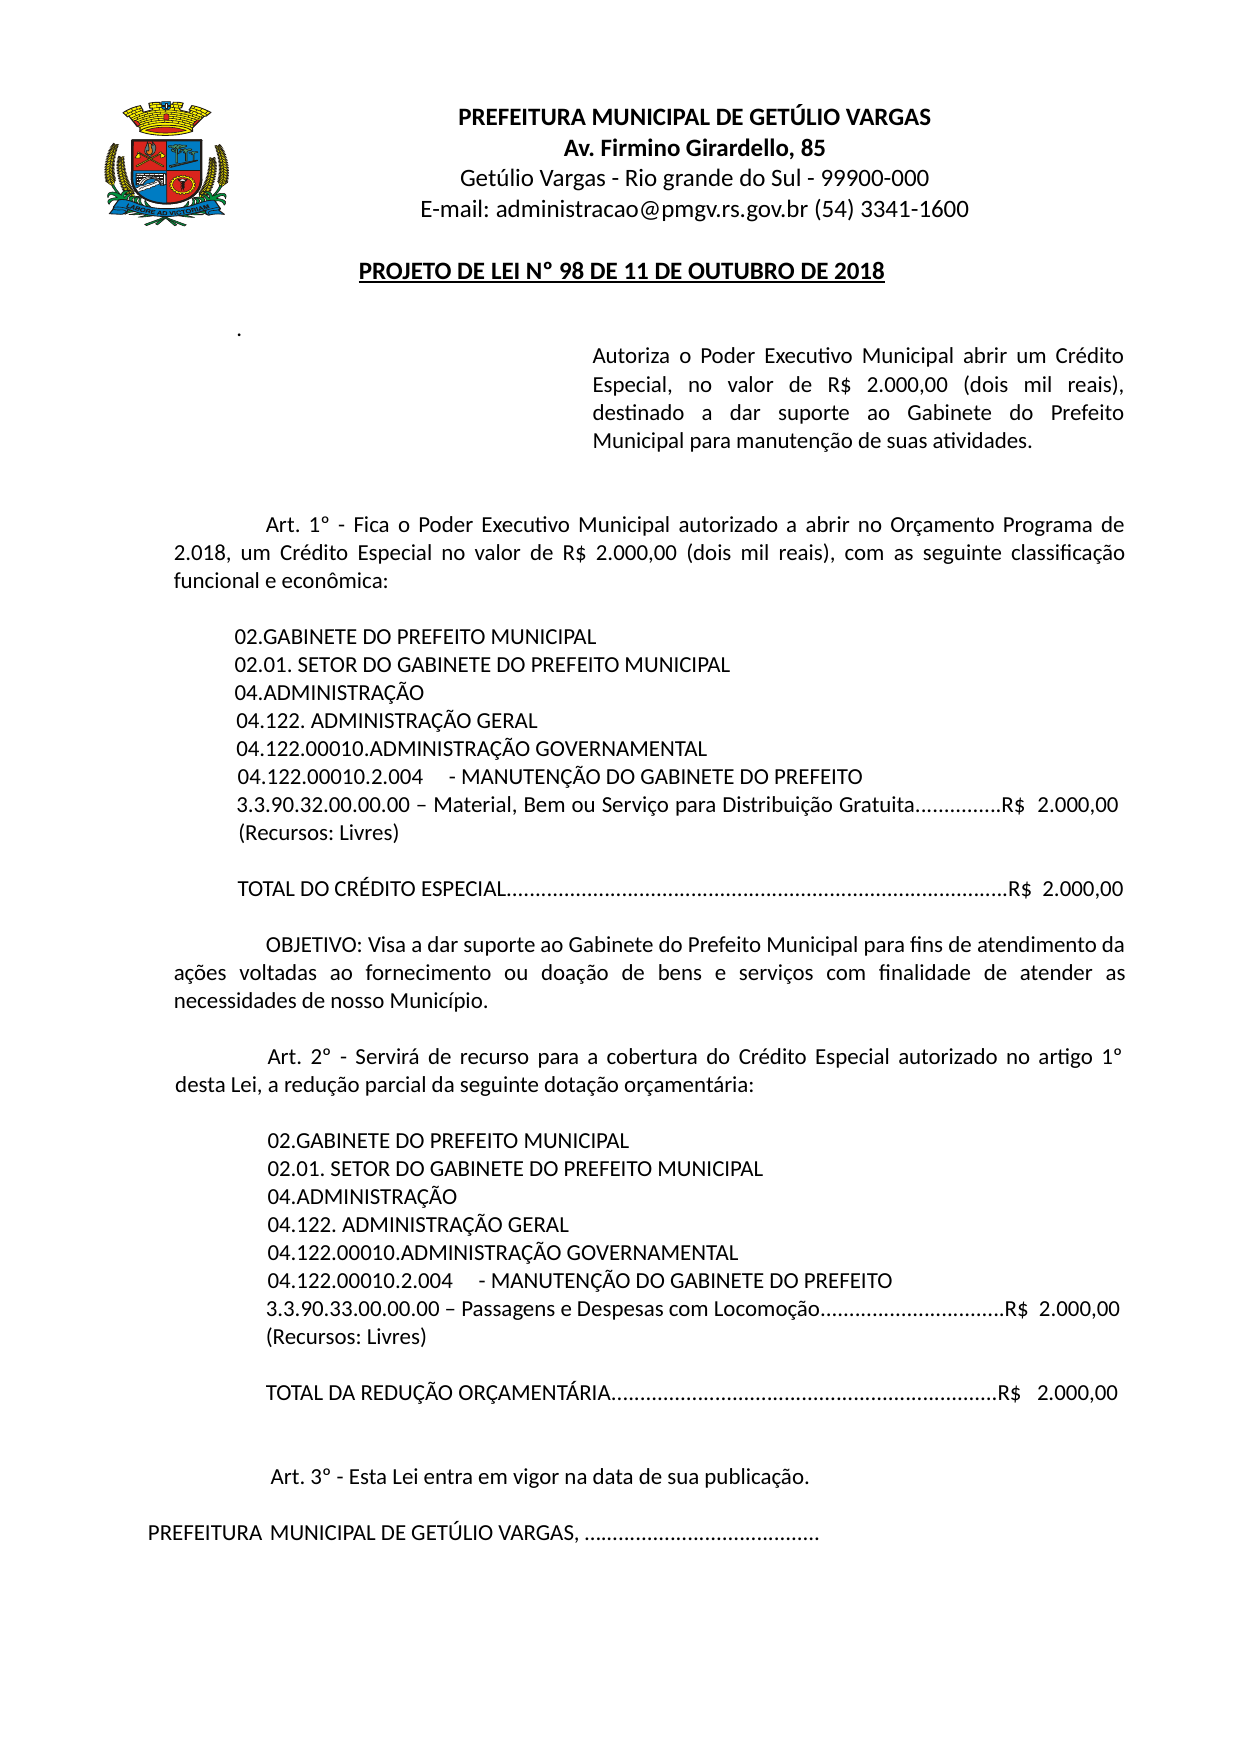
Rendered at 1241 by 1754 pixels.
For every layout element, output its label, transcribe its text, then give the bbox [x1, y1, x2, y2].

text 02.01. SETOR DO GABINETE DO PREFEITO MUNICIPAL [173, 650, 1064, 678]
text Art. 1º - Fica o Poder Executivo Municipal autorizado a abrir no Orçamento Programa de 2.018, um Crédito Especial no valor de R$ 2.000,00 (dois mil reais), com as seguinte classificação funcional e econômica: [173, 510, 1127, 594]
text . [148, 314, 1007, 342]
text 3.3.90.32.00.00.00 – Material, Bem ou Serviço para Distribuição Gratuita...............R$ 2.000,00 (Recursos: Livres) [173, 790, 1127, 846]
text OBJETIVO: Visa a dar suporte ao Gabinete do Prefeito Municipal para fins de atendimento da ações voltadas ao fornecimento ou doação de bens e serviços com finalidade de atender as necessidades de nosso Município. [173, 930, 1127, 1014]
text 3.3.90.33.00.00.00 – Passagens e Despesas com Locomoção................................R$ 2.000,00 [175, 1294, 1125, 1322]
text 04.122.00010.ADMINISTRAÇÃO GOVERNAMENTAL [175, 1238, 1125, 1266]
text TOTAL DA REDUÇÃO ORÇAMENTÁRIA...................................................................R$ 2.000,00 [192, 1378, 1125, 1406]
text (Recursos: Livres) [175, 1322, 1125, 1350]
text 04.122.00010.ADMINISTRAÇÃO GOVERNAMENTAL [173, 734, 1177, 762]
text 04.122.00010.2.004 - MANUTENÇÃO DO GABINETE DO PREFEITO [173, 762, 1177, 790]
text Art. 3º - Esta Lei entra em vigor na data de sua publicação. [192, 1462, 1125, 1491]
text 04.122.00010.2.004 - MANUTENÇÃO DO GABINETE DO PREFEITO [175, 1266, 1125, 1294]
text 02.01. SETOR DO GABINETE DO PREFEITO MUNICIPAL [175, 1154, 1125, 1182]
text 02.GABINETE DO PREFEITO MUNICIPAL [173, 622, 1177, 650]
text 04.ADMINISTRAÇÃO [175, 1182, 1125, 1210]
text 04.ADMINISTRAÇÃO [173, 678, 1177, 706]
text 02.GABINETE DO PREFEITO MUNICIPAL [175, 1126, 1125, 1154]
text Art. 2º - Servirá de recurso para a cobertura do Crédito Especial autorizado no artigo 1º desta Lei, a redução parcial da seguinte dotação orçamentária: [175, 1042, 1125, 1098]
text TOTAL DO CRÉDITO ESPECIAL.......................................................................................R$ 2.000,00 [173, 874, 1177, 902]
text 04.122. ADMINISTRAÇÃO GERAL [175, 1210, 1125, 1238]
text PREFEITURA MUNICIPAL DE GETÚLIO VARGAS, …...................................... [148, 1518, 1007, 1547]
text 04.122. ADMINISTRAÇÃO GERAL [173, 706, 1177, 734]
text PROJETO DE LEI Nº 98 DE 11 DE OUTUBRO DE 2018 [148, 255, 1007, 286]
text Autoriza o Poder Executivo Municipal abrir um Crédito Especial, no valor de R$ 2.000,00 (dois mil reais), destinado a dar suporte ao Gabinete do Prefeito Municipal para manutenção de suas atividades. [592, 342, 1125, 454]
